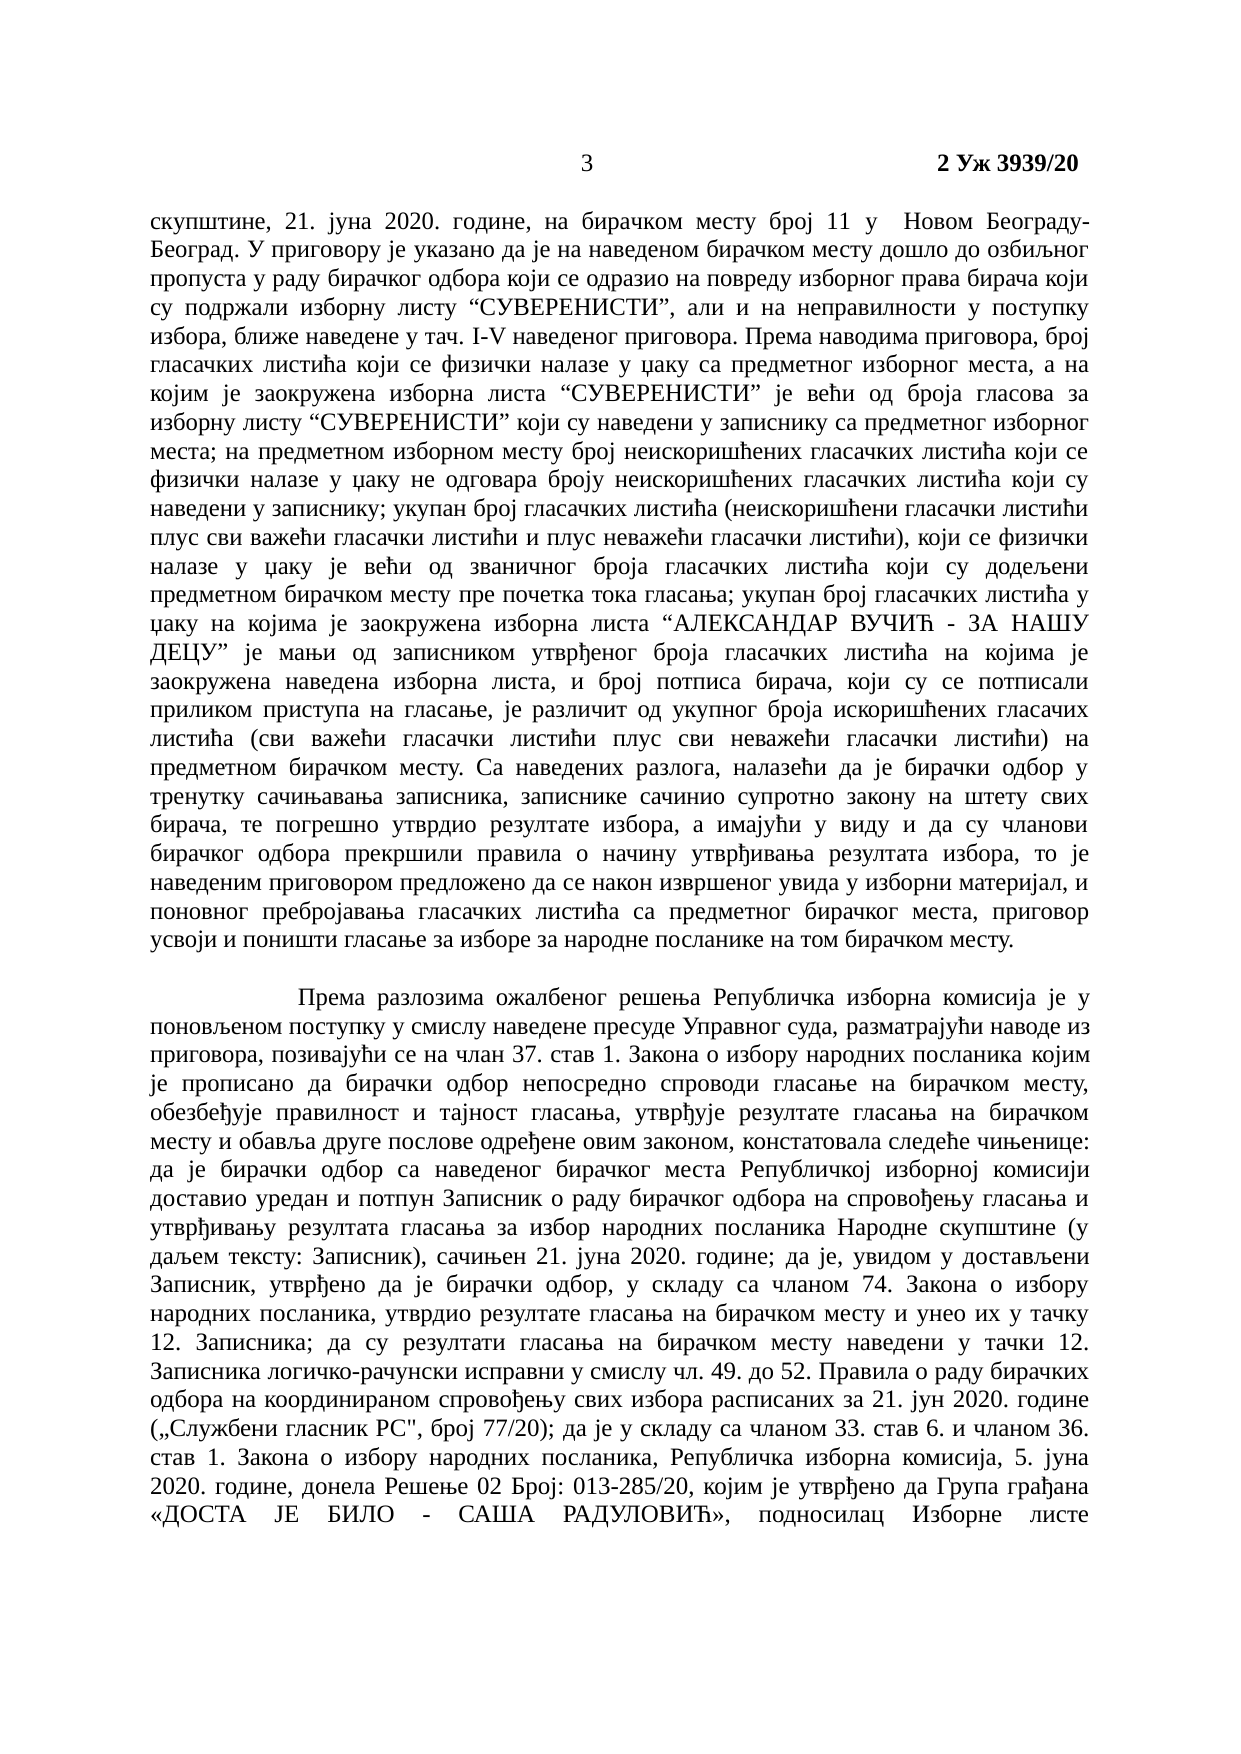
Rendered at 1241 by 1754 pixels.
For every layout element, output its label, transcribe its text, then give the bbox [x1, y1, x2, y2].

text скупштине, 21. јуна 2020. године, на бирачком месту број 11 у Новом Београду-Београд. У приговору је указано да је на наведеном бирачком месту дошло до озбиљног пропуста у раду бирачког одбора који се одразио на повреду изборног права бирача који су подржали изборну листу “СУВЕРЕНИСТИ”, али и на неправилности у поступку избора, ближе наведене у тач. I-V наведеног приговора. Према наводима приговора, број гласачких листића који се физички налазе у џаку са предметног изборног места, а на којим је заокружена изборна листа “СУВЕРЕНИСТИ” је већи од броја гласова за изборну листу “СУВЕРЕНИСТИ” који су наведени у записнику са предметног изборног места; на предметном изборном месту број неискоришћених гласачких листића који се физички налазе у џаку не одговара броју неискоришћених гласачких листића који су наведени у записнику; укупан број гласачких листића (неискоришћени гласачки листићи плус сви важећи гласачки листићи и плус неважећи гласачки листићи), који се физички налазе у џаку је већи од званичног броја гласачких листића који су додељени предметном бирачком месту пре почетка тока гласања; укупан број гласачких листића у џаку на којима је заокружена изборна листа “АЛЕКСАНДАР ВУЧИЋ - ЗА НАШУ ДЕЦУ” је мањи од записником утврђеног броја гласачких листића на којима је заокружена наведена изборна листа, и број потписа бирача, који су се потписали приликом приступа на гласање, је различит од укупног броја искоришћених гласачих листића (сви важећи гласачки листићи плус сви неважећи гласачки листићи) на предметном бирачком месту. Са наведених разлога, налазећи да је бирачки одбор у тренутку сачињавања записника, записнике сачинио супротно закону на штету свих бирача, те погрешно утврдио резултате избора, а имајући у виду и да су чланови бирачког одбора прекршили правила о начину утврђивања резултата избора, то је наведеним приговором предложено да се након извршеног увида у изборни материјал, и поновног пребројавања гласачких листића са предметног бирачког места, приговор усвоји и поништи гласање за изборе за народне посланике на том бирачком месту. [150, 206, 1090, 953]
text Према разлозима ожалбеног решења Републичка изборна комисија је у поновљеном поступку у смислу наведене пресуде Управног суда, разматрајући наводе из приговора, позивајући се на члан 37. став 1. Закона о избору народних посланика којим је прописано да бирачки одбор непосредно спроводи гласање на бирачком месту, обезбеђује правилност и тајност гласања, утврђује резултате гласања на бирачком месту и обавља друге послове одређене овим законом, констатовала следеће чињенице: да је бирачки одбор са наведеног бирачког места Републичкој изборној комисији доставио уредан и потпун Записник о раду бирачког одбора на спровођењу гласања и утврђивању резултата гласања за избор народних посланика Народне скупштине (у даљем тексту: Записник), сачињен 21. јуна 2020. године; да је, увидом у достављени Записник, утврђено да је бирачки одбор, у складу са чланом 74. Закона о избору народних посланика, утврдио резултате гласања на бирачком месту и унео их у тачку 12. Записника; да су резултати гласања на бирачком месту наведени у тачки 12. Записника логичко-рачунски исправни у смислу чл. 49. до 52. Правила о раду бирачких одбора на координираном спровођењу свих избора расписаних за 21. јун 2020. године („Службени гласник РС", број 77/20); да је у складу са чланом 33. став 6. и чланом 36. став 1. Закона о избору народних посланика, Републичка изборна комисија, 5. јуна 2020. године, донела Решење 02 Број: 013-285/20, којим је утврђено да Група грађана «ДОСТА ЈЕ БИЛО - САША РАДУЛОВИЋ», подносилац Изборне листе [150, 982, 1090, 1528]
